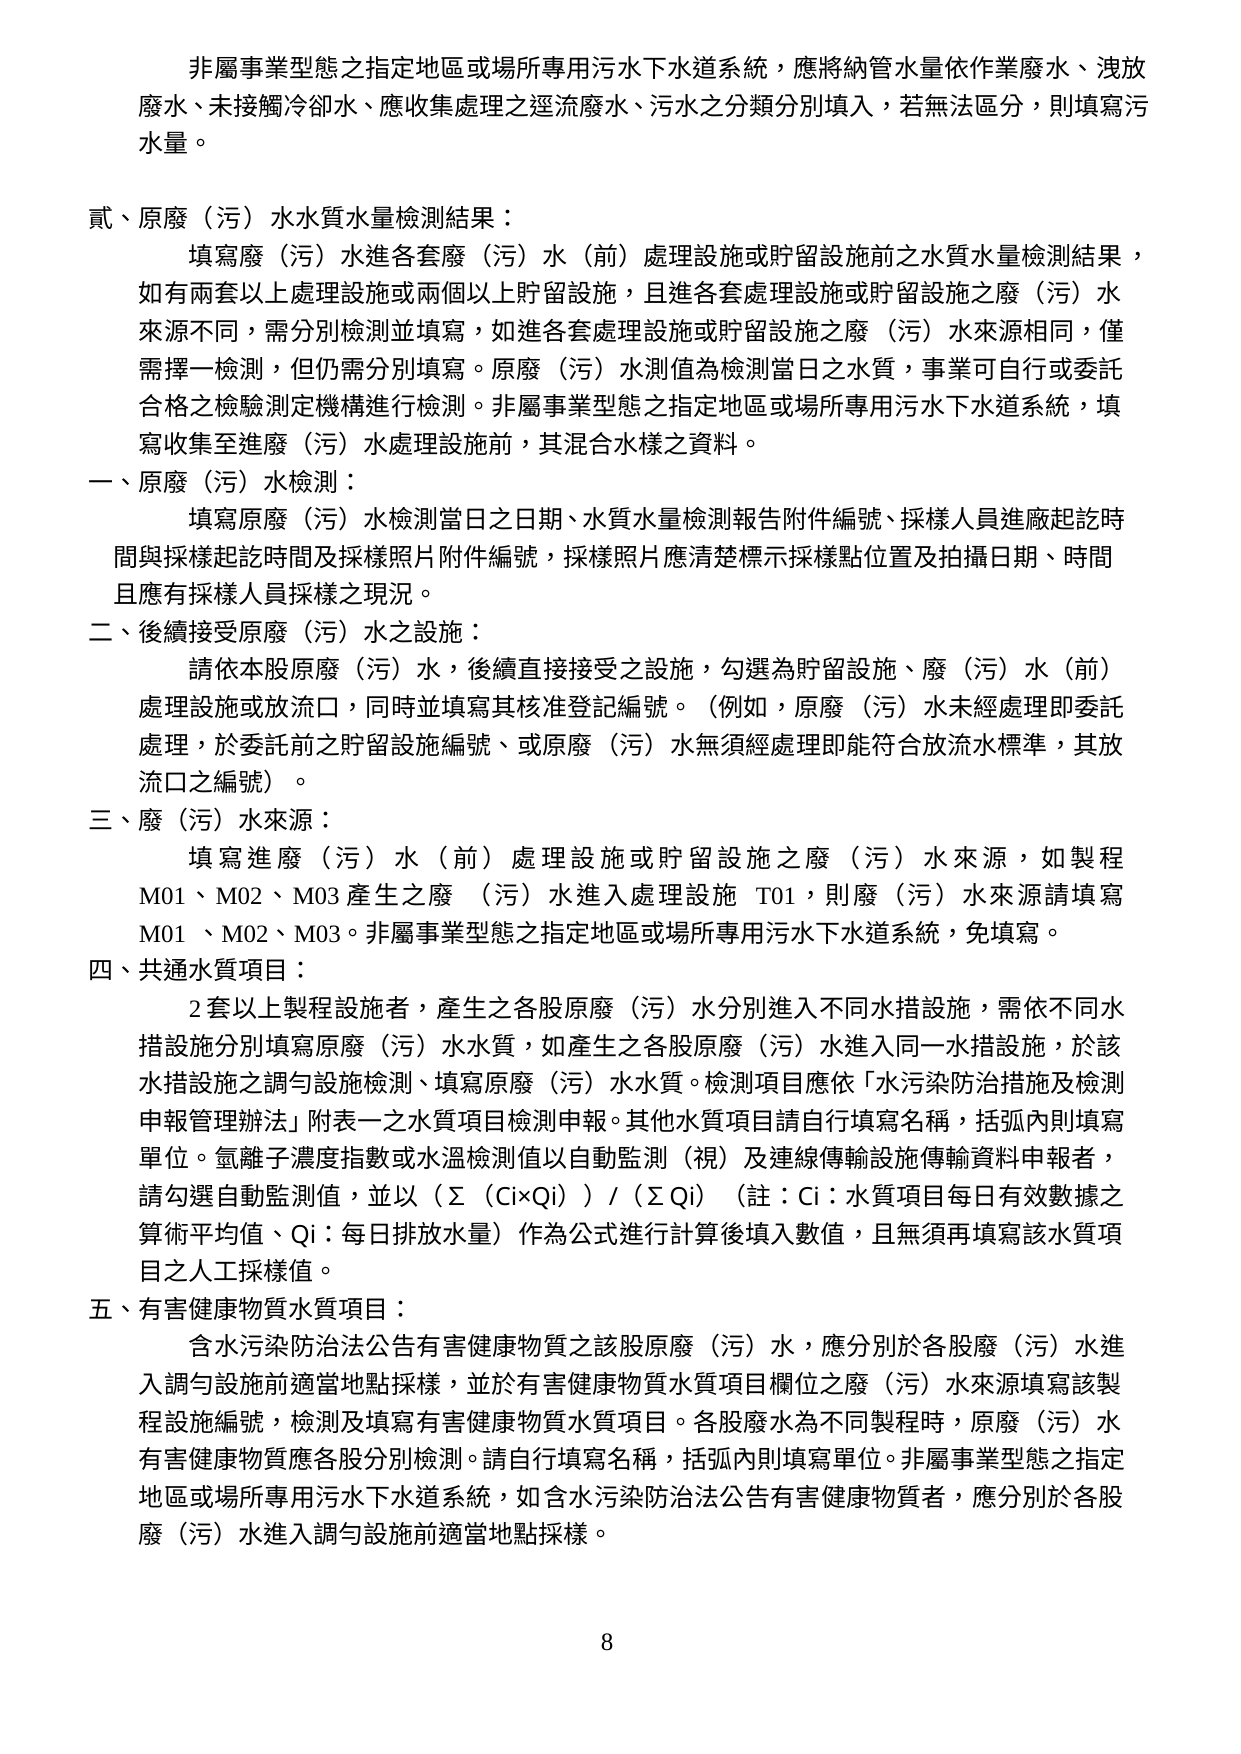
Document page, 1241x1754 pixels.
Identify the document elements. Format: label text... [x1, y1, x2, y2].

text 非屬事業型態之指定地區或場所專用污水下水道系統，應將納管水量依作業廢水、洩放廢水、未接觸冷卻水、應收集處理之逕流廢水、污水之分類分別填入，若無法區分，則填寫污水量。 [139, 48, 1149, 161]
text 三、廢（污）水來源： [89, 800, 1125, 837]
text 填寫進廢（污）水（前）處理設施或貯留設施之廢（污）水來源，如製程M01、M02、M03產生之廢（污）水進入處理設施T01，則廢（污）水來源請填寫M01、M02、M03。非屬事業型態之指定地區或場所專用污水下水道系統，免填寫。 [139, 837, 1125, 950]
text 二、後續接受原廢（污）水之設施： [89, 612, 1125, 649]
text 含水污染防治法公告有害健康物質之該股原廢（污）水，應分別於各股廢（污）水進入調勻設施前適當地點採樣，並於有害健康物質水質項目欄位之廢（污）水來源填寫該製程設施編號，檢測及填寫有害健康物質水質項目。各股廢水為不同製程時，原廢（污）水有害健康物質應各股分別檢測。請自行填寫名稱，括弧內則填寫單位。非屬事業型態之指定地區或場所專用污水下水道系統，如含水污染防治法公告有害健康物質者，應分別於各股廢（污）水進入調勻設施前適當地點採樣。 [139, 1326, 1125, 1552]
text 五、有害健康物質水質項目： [89, 1289, 1125, 1326]
text 貳、原廢（污）水水質水量檢測結果： [89, 198, 1149, 236]
text 請依本股原廢（污）水，後續直接接受之設施，勾選為貯留設施、廢（污）水（前）處理設施或放流口，同時並填寫其核准登記編號。（例如，原廢（污）水未經處理即委託處理，於委託前之貯留設施編號、或原廢（污）水無須經處理即能符合放流水標準，其放流口之編號）。 [139, 649, 1125, 800]
text 一、原廢（污）水檢測： [89, 461, 1125, 499]
text 四、共通水質項目： [89, 950, 1125, 988]
text 填寫原廢（污）水檢測當日之日期、水質水量檢測報告附件編號、採樣人員進廠起訖時間與採樣起訖時間及採樣照片附件編號，採樣照片應清楚標示採樣點位置及拍攝日期、時間且應有採樣人員採樣之現況。 [114, 499, 1125, 612]
text 填寫廢（污）水進各套廢（污）水（前）處理設施或貯留設施前之水質水量檢測結果，如有兩套以上處理設施或兩個以上貯留設施，且進各套處理設施或貯留設施之廢（污）水來源不同，需分別檢測並填寫，如進各套處理設施或貯留設施之廢（污）水來源相同，僅需擇一檢測，但仍需分別填寫。原廢（污）水測值為檢測當日之水質，事業可自行或委託合格之檢驗測定機構進行檢測。非屬事業型態之指定地區或場所專用污水下水道系統，填寫收集至進廢（污）水處理設施前，其混合水樣之資料。 [139, 236, 1125, 461]
text 2套以上製程設施者，產生之各股原廢（污）水分別進入不同水措設施，需依不同水措設施分別填寫原廢（污）水水質，如產生之各股原廢（污）水進入同一水措設施，於該水措設施之調勻設施檢測、填寫原廢（污）水水質。檢測項目應依「水污染防治措施及檢測申報管理辦法」附表一之水質項目檢測申報。其他水質項目請自行填寫名稱，括弧內則填寫單位。氫離子濃度指數或水溫檢測值以自動監測（視）及連線傳輸設施傳輸資料申報者，請勾選自動監測值，並以（∑（Ci×Qi））/（∑Qi）（註：Ci：水質項目每日有效數據之算術平均值、Qi：每日排放水量）作為公式進行計算後填入數值，且無須再填寫該水質項目之人工採樣值。 [139, 988, 1125, 1289]
